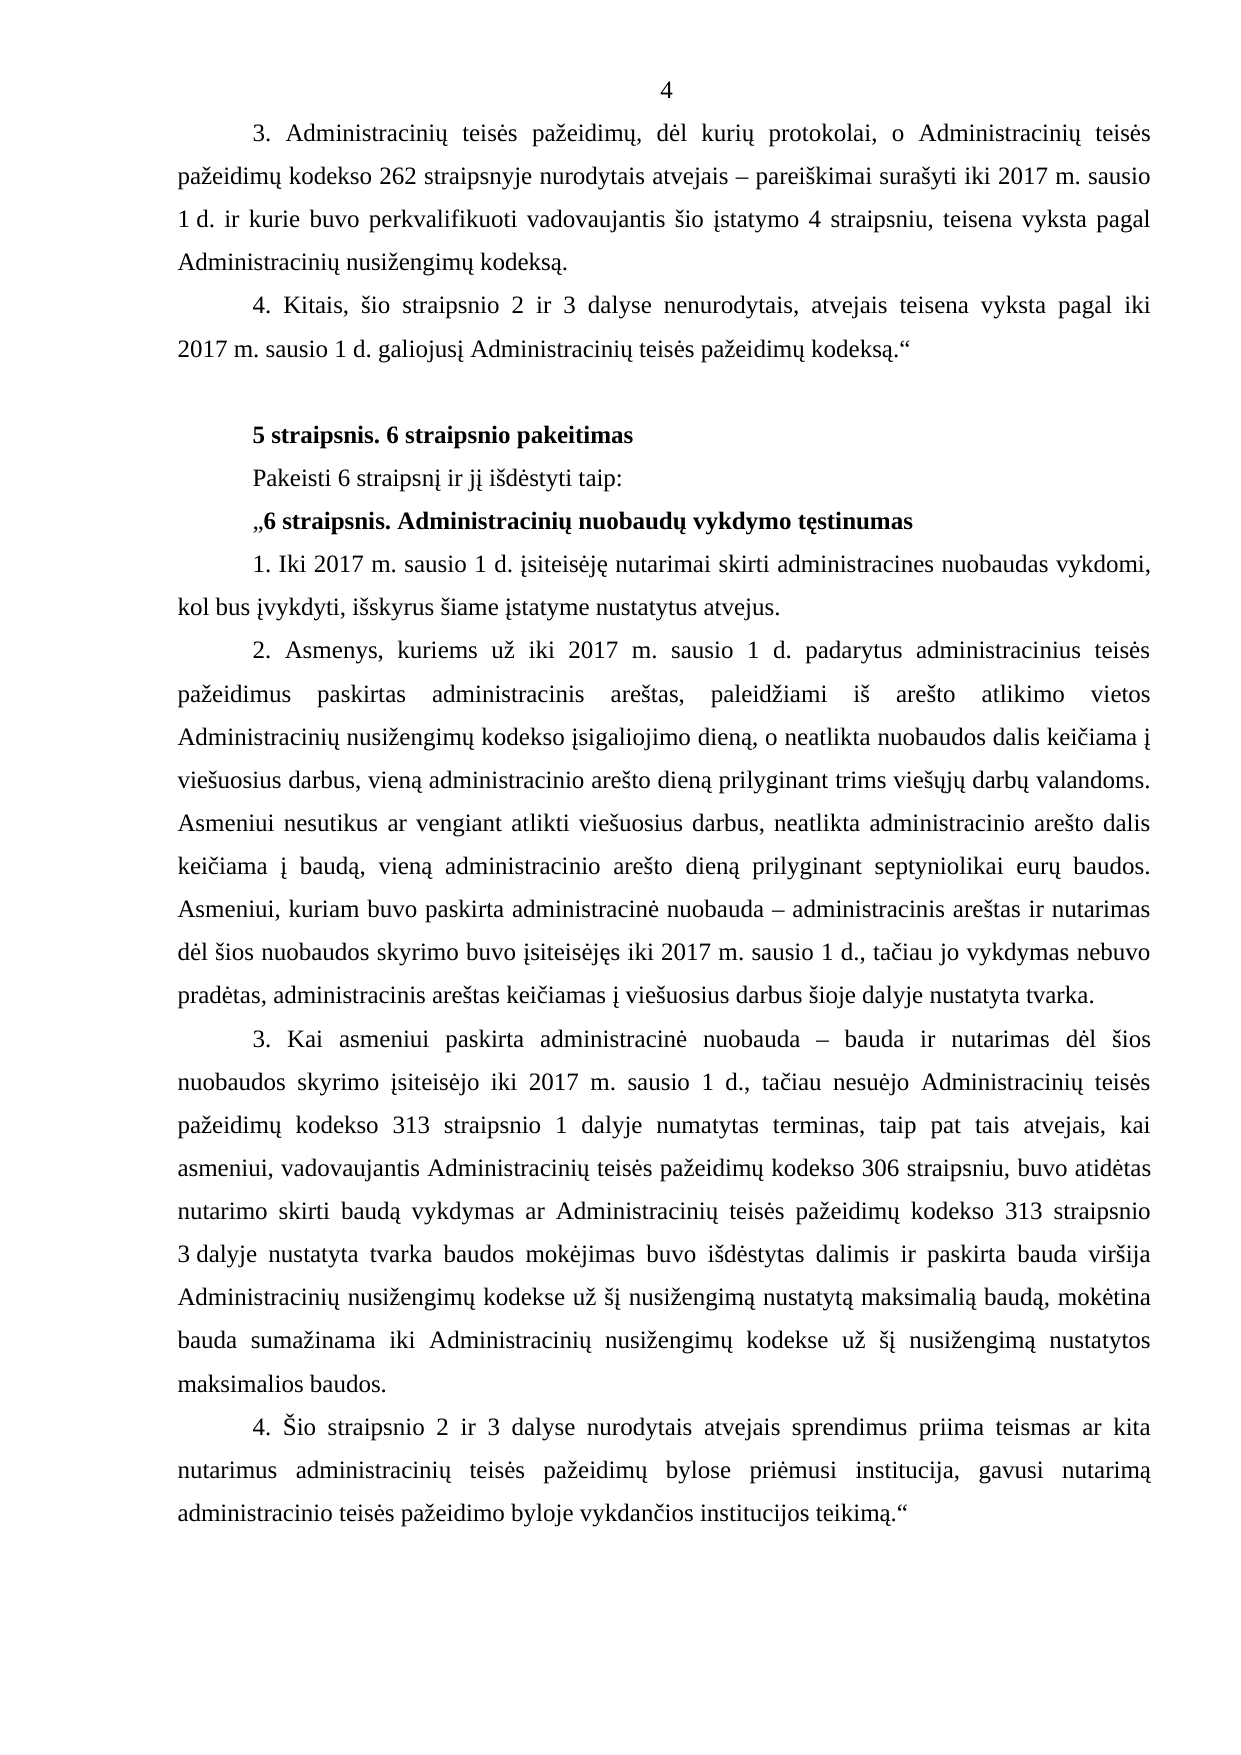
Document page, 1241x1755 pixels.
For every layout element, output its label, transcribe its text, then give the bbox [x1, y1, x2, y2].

text 4. Kitais, šio straipsnio 2 ir 3 dalyse nenurodytais, atvejais teisena vyksta pagal iki 2017 m. sausio 1 d. galiojusį Administracinių teisės pažeidimų kodeksą.“ [177, 291, 1152, 362]
text 3. Kai asmeniui paskirta administracinė nuobauda – bauda ir nutarimas dėl šios nuobaudos skyrimo įsiteisėjo iki 2017 m. sausio 1 d., tačiau nesuėjo Administracinių teisės pažeidimų kodekso 313 straipsnio 1 dalyje numatytas terminas, taip pat tais atvejais, kai asmeniui, vadovaujantis Administracinių teisės pažeidimų kodekso 306 straipsniu, buvo atidėtas nutarimo skirti baudą vykdymas ar Administracinių teisės pažeidimų kodekso 313 straipsnio 3 dalyje nustatyta tvarka baudos mokėjimas buvo išdėstytas dalimis ir paskirta bauda viršija Administracinių nusižengimų kodekse už šį nusižengimą nustatytą maksimalią baudą, mokėtina bauda sumažinama iki Administracinių nusižengimų kodekse už šį nusižengimą nustatytos maksimalios baudos. [177, 1024, 1152, 1397]
text 1. Iki 2017 m. sausio 1 d. įsiteisėję nutarimai skirti administracines nuobaudas vykdomi, kol bus įvykdyti, išskyrus šiame įstatyme nustatytus atvejus. [177, 549, 1152, 621]
text 4. Šio straipsnio 2 ir 3 dalyse nurodytais atvejais sprendimus priima teismas ar kita nutarimus administracinių teisės pažeidimų bylose priėmusi institucija, gavusi nutarimą administracinio teisės pažeidimo byloje vykdančios institucijos teikimą.“ [177, 1412, 1152, 1527]
text 3. Administracinių teisės pažeidimų, dėl kurių protokolai, o Administracinių teisės pažeidimų kodekso 262 straipsnyje nurodytais atvejais – pareiškimai surašyti iki 2017 m. sausio 1 d. ir kurie buvo perkvalifikuoti vadovaujantis šio įstatymo 4 straipsniu, teisena vyksta pagal Administracinių nusižengimų kodeksą. [177, 118, 1152, 276]
text „6 straipsnis. Administracinių nuobaudų vykdymo tęstinumas [177, 506, 1152, 535]
text 5 straipsnis. 6 straipsnio pakeitimas [177, 420, 1152, 449]
text 2. Asmenys, kuriems už iki 2017 m. sausio 1 d. padarytus administracinius teisės pažeidimus paskirtas administracinis areštas, paleidžiami iš arešto atlikimo vietos Administracinių nusižengimų kodekso įsigaliojimo dieną, o neatlikta nuobaudos dalis keičiama į viešuosius darbus, vieną administracinio arešto dieną prilyginant trims viešųjų darbų valandoms. Asmeniui nesutikus ar vengiant atlikti viešuosius darbus, neatlikta administracinio arešto dalis keičiama į baudą, vieną administracinio arešto dieną prilyginant septyniolikai eurų baudos. Asmeniui, kuriam buvo paskirta administracinė nuobauda – administracinis areštas ir nutarimas dėl šios nuobaudos skyrimo buvo įsiteisėjęs iki 2017 m. sausio 1 d., tačiau jo vykdymas nebuvo pradėtas, administracinis areštas keičiamas į viešuosius darbus šioje dalyje nustatyta tvarka. [177, 636, 1152, 1009]
text Pakeisti 6 straipsnį ir jį išdėstyti taip: [177, 463, 1152, 492]
